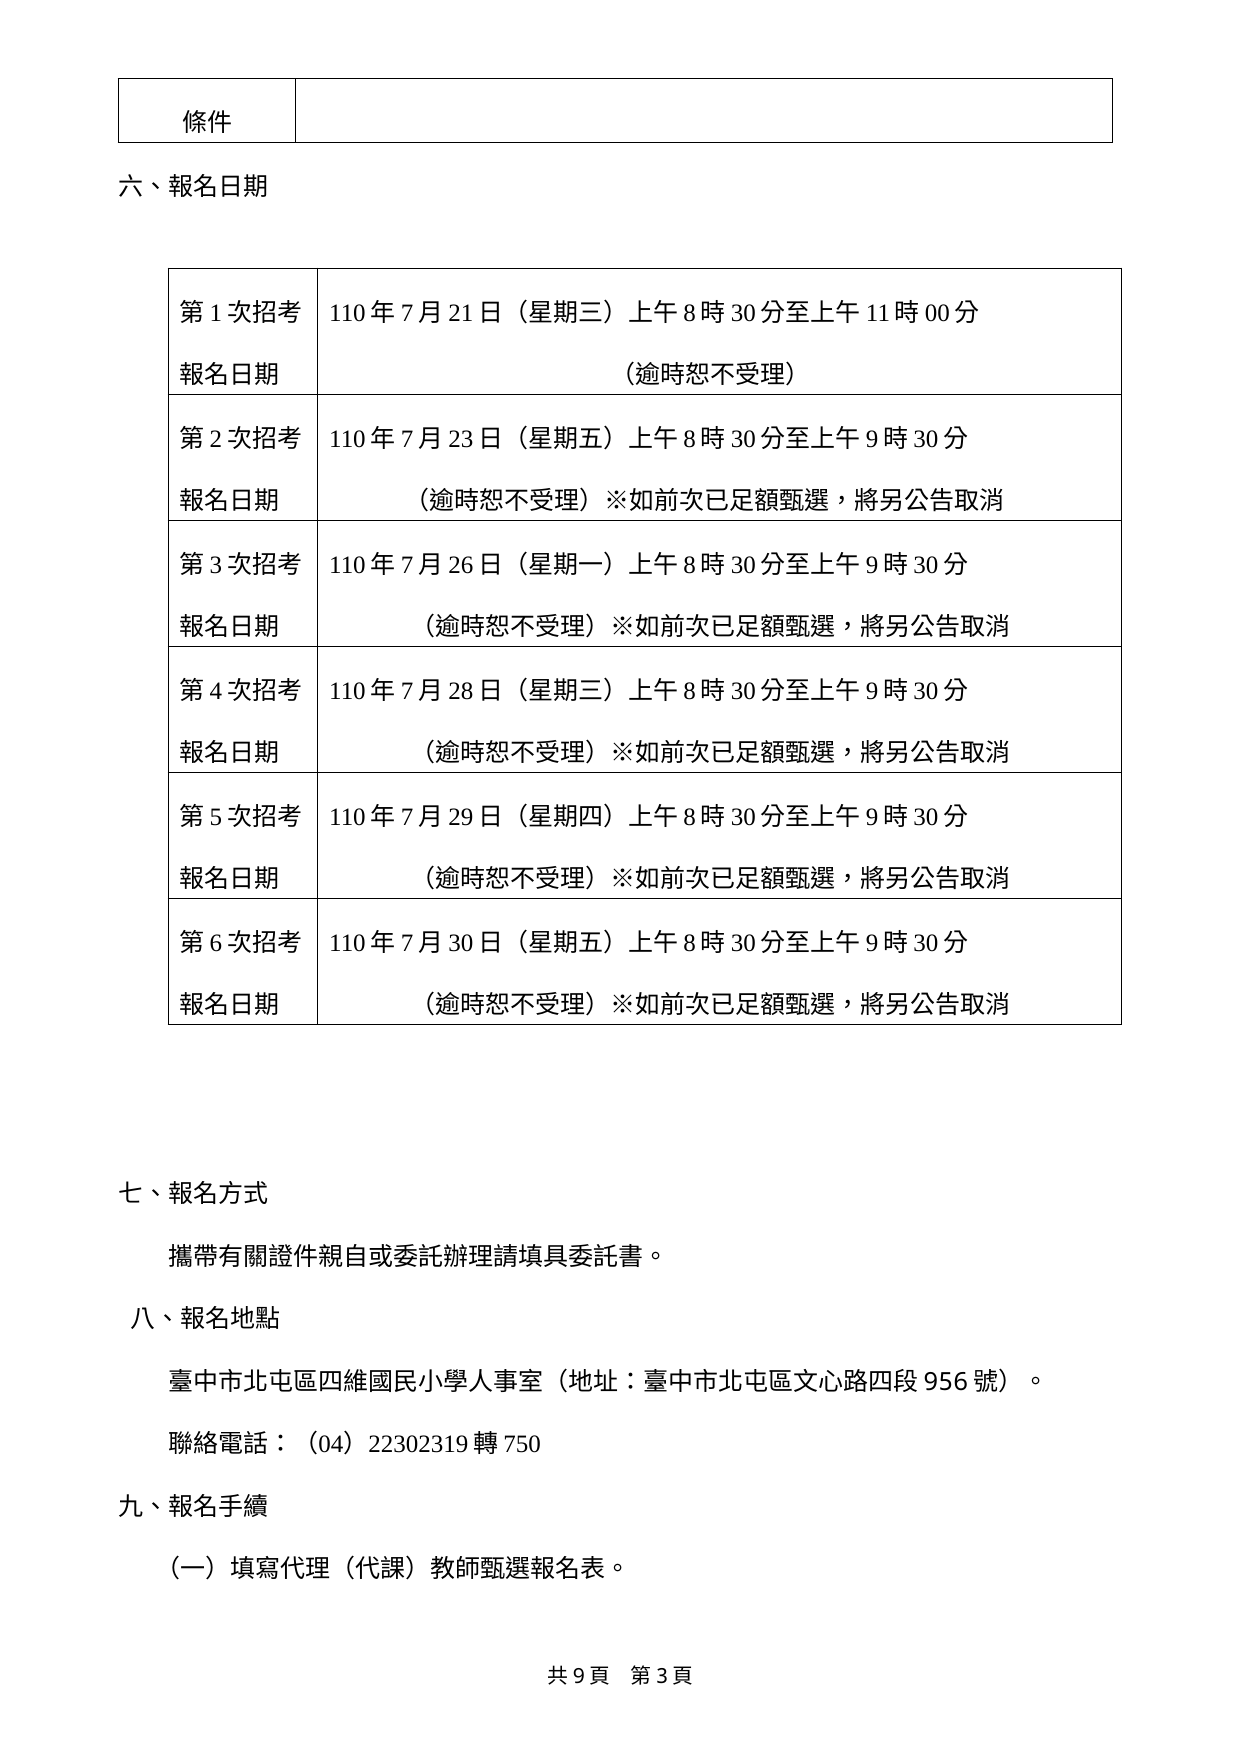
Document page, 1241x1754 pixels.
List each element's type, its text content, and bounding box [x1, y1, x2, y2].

table_header 110年7月21日（星期三）上午8時30分至上午11時00分 （逾時恕不受理） [318, 269, 1121, 394]
text 七、報名方式 攜帶有關證件親自或委託辦理請填具委託書。 [118, 1150, 1122, 1275]
table_cell 110年7月26日（星期一）上午8時30分至上午9時30分 （逾時恕不受理）※如前次已足額甄選，將另公告取消 [318, 521, 1121, 646]
table_cell 110年7月30日（星期五）上午8時30分至上午9時30分 （逾時恕不受理）※如前次已足額甄選，將另公告取消 [318, 899, 1121, 1024]
text 聯絡電話：（04）22302319轉750 [168, 1400, 1122, 1462]
table_cell 第5次招考報名日期 [169, 773, 317, 898]
table_cell 110年7月23日（星期五）上午8時30分至上午9時30分 （逾時恕不受理）※如前次已足額甄選，將另公告取消 [318, 395, 1121, 520]
table_cell 條件 [119, 79, 295, 142]
text 八、報名地點 臺中市北屯區四維國民小學人事室（地址：臺中市北屯區文心路四段956號）。 [131, 1275, 1122, 1400]
table_header 第1次招考報名日期 [169, 269, 317, 394]
text 九、報名手續 [118, 1462, 1122, 1525]
table_cell 第6次招考報名日期 [169, 899, 317, 1024]
text （一）填寫代理（代課）教師甄選報名表。 [118, 1525, 1122, 1587]
table_cell 110年7月28日（星期三）上午8時30分至上午9時30分 （逾時恕不受理）※如前次已足額甄選，將另公告取消 [318, 647, 1121, 772]
text 六、報名日期 [118, 143, 1122, 268]
table_cell 110年7月29日（星期四）上午8時30分至上午9時30分 （逾時恕不受理）※如前次已足額甄選，將另公告取消 [318, 773, 1121, 898]
table_cell 第2次招考報名日期 [169, 395, 317, 520]
table_cell 第4次招考報名日期 [169, 647, 317, 772]
table_cell 第3次招考報名日期 [169, 521, 317, 646]
table_cell [296, 79, 1112, 142]
